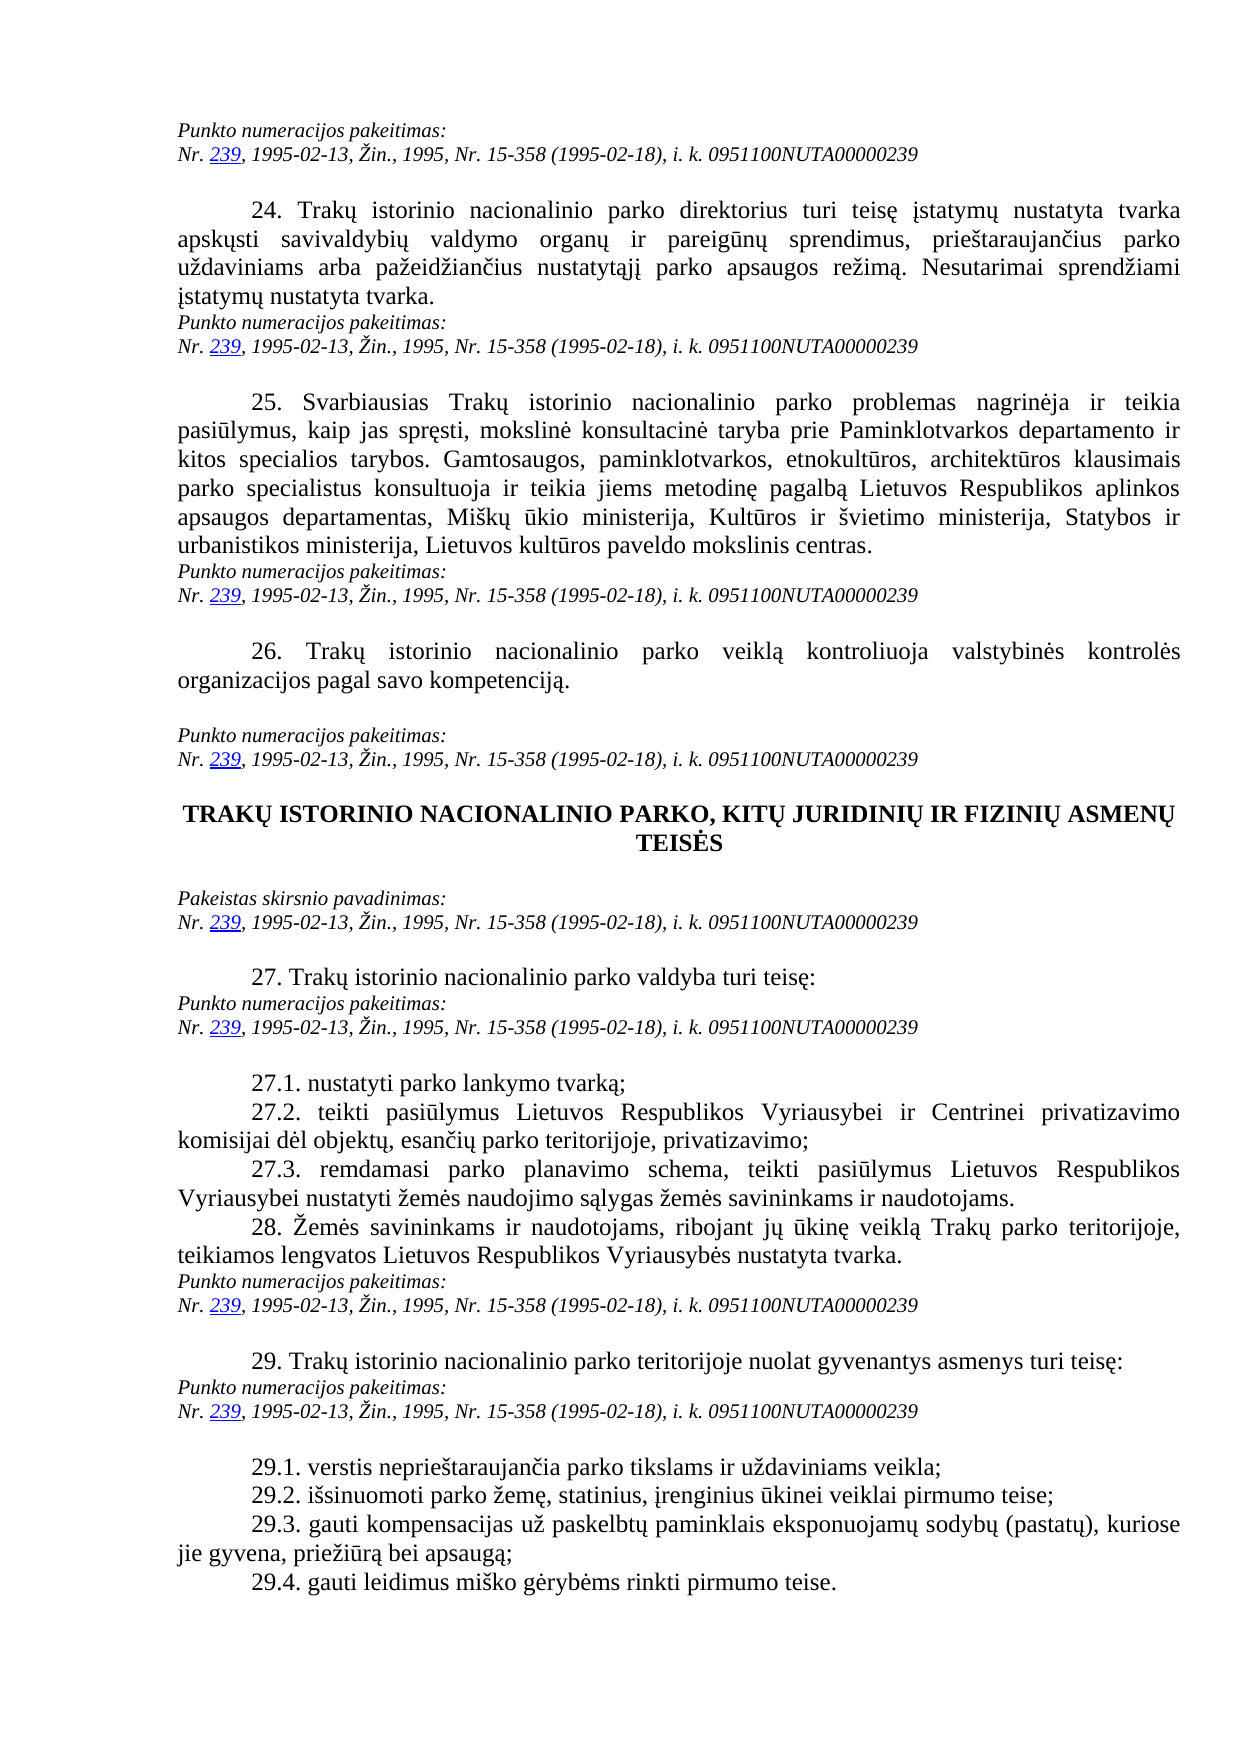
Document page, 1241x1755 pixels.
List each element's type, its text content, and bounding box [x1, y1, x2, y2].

text 26. Trakų istorinio nacionalinio parko veiklą kontroliuoja valstybinės kontrolės organizacijos pagal savo kompetenciją. [177, 636, 1181, 694]
text Punkto numeracijos pakeitimas: [177, 559, 1181, 583]
text 27. Trakų istorinio nacionalinio parko valdyba turi teisę: [177, 962, 1181, 991]
text Nr. 239, 1995-02-13, Žin., 1995, Nr. 15-358 (1995-02-18), i. k. 0951100NUTA00000239 [177, 583, 1181, 607]
text Trakų ISTORINIO NACIONALINIO parko, kitų juridinių ir fizinių asmenų teisės [177, 799, 1181, 857]
text Nr. 239, 1995-02-13, Žin., 1995, Nr. 15-358 (1995-02-18), i. k. 0951100NUTA00000239 [177, 1293, 1181, 1317]
text Nr. 239, 1995-02-13, Žin., 1995, Nr. 15-358 (1995-02-18), i. k. 0951100NUTA00000239 [177, 1399, 1181, 1423]
text Nr. 239, 1995-02-13, Žin., 1995, Nr. 15-358 (1995-02-18), i. k. 0951100NUTA00000239 [177, 910, 1181, 934]
text Punkto numeracijos pakeitimas: [177, 310, 1181, 334]
text 27.2. teikti pasiūlymus Lietuvos Respublikos Vyriausybei ir Centrinei privatizavimo komisijai dėl objektų, esančių parko teritorijoje, privatizavimo; [177, 1097, 1181, 1154]
text 29.3. gauti kompensacijas už paskelbtų paminklais eksponuojamų sodybų (pastatų), kuriose jie gyvena, priežiūrą bei apsaugą; [177, 1509, 1181, 1567]
text Nr. 239, 1995-02-13, Žin., 1995, Nr. 15-358 (1995-02-18), i. k. 0951100NUTA00000239 [177, 334, 1181, 358]
text 28. Žemės savininkams ir naudotojams, ribojant jų ūkinę veiklą Trakų parko teritorijoje, teikiamos lengvatos Lietuvos Respublikos Vyriausybės nustatyta tvarka. [177, 1212, 1181, 1269]
text Nr. 239, 1995-02-13, Žin., 1995, Nr. 15-358 (1995-02-18), i. k. 0951100NUTA00000239 [177, 142, 1181, 166]
text 24. Trakų istorinio nacionalinio parko direktorius turi teisę įstatymų nustatyta tvarka apskųsti savivaldybių valdymo organų ir pareigūnų sprendimus, prieštaraujančius parko uždaviniams arba pažeidžiančius nustatytąjį parko apsaugos režimą. Nesutarimai sprendžiami įstatymų nustatyta tvarka. [177, 195, 1181, 310]
text Nr. 239, 1995-02-13, Žin., 1995, Nr. 15-358 (1995-02-18), i. k. 0951100NUTA00000239 [177, 1015, 1181, 1039]
text Punkto numeracijos pakeitimas: [177, 1375, 1181, 1399]
text Punkto numeracijos pakeitimas: [177, 722, 1181, 747]
text 25. Svarbiausias Trakų istorinio nacionalinio parko problemas nagrinėja ir teikia pasiūlymus, kaip jas spręsti, mokslinė konsultacinė taryba prie Paminklotvarkos departamento ir kitos specialios tarybos. Gamtosaugos, paminklotvarkos, etnokultūros, architektūros klausimais parko specialistus konsultuoja ir teikia jiems metodinę pagalbą Lietuvos Respublikos aplinkos apsaugos departamentas, Miškų ūkio ministerija, Kultūros ir švietimo ministerija, Statybos ir urbanistikos ministerija, Lietuvos kultūros paveldo mokslinis centras. [177, 387, 1181, 559]
text Punkto numeracijos pakeitimas: [177, 1269, 1181, 1293]
text Punkto numeracijos pakeitimas: [177, 991, 1181, 1015]
text 29.2. išsinuomoti parko žemę, statinius, įrenginius ūkinei veiklai pirmumo teise; [177, 1481, 1181, 1509]
text Pakeistas skirsnio pavadinimas: [177, 886, 1181, 910]
text 29.4. gauti leidimus miško gėrybėms rinkti pirmumo teise. [177, 1567, 1181, 1596]
text 27.3. remdamasi parko planavimo schema, teikti pasiūlymus Lietuvos Respublikos Vyriausybei nustatyti žemės naudojimo sąlygas žemės savininkams ir naudotojams. [177, 1154, 1181, 1212]
text Nr. 239, 1995-02-13, Žin., 1995, Nr. 15-358 (1995-02-18), i. k. 0951100NUTA00000239 [177, 747, 1181, 771]
text Punkto numeracijos pakeitimas: [177, 118, 1181, 142]
text 27.1. nustatyti parko lankymo tvarką; [177, 1068, 1181, 1097]
text 29.1. verstis neprieštaraujančia parko tikslams ir uždaviniams veikla; [177, 1452, 1181, 1481]
text 29. Trakų istorinio nacionalinio parko teritorijoje nuolat gyvenantys asmenys turi teisę: [177, 1346, 1181, 1375]
